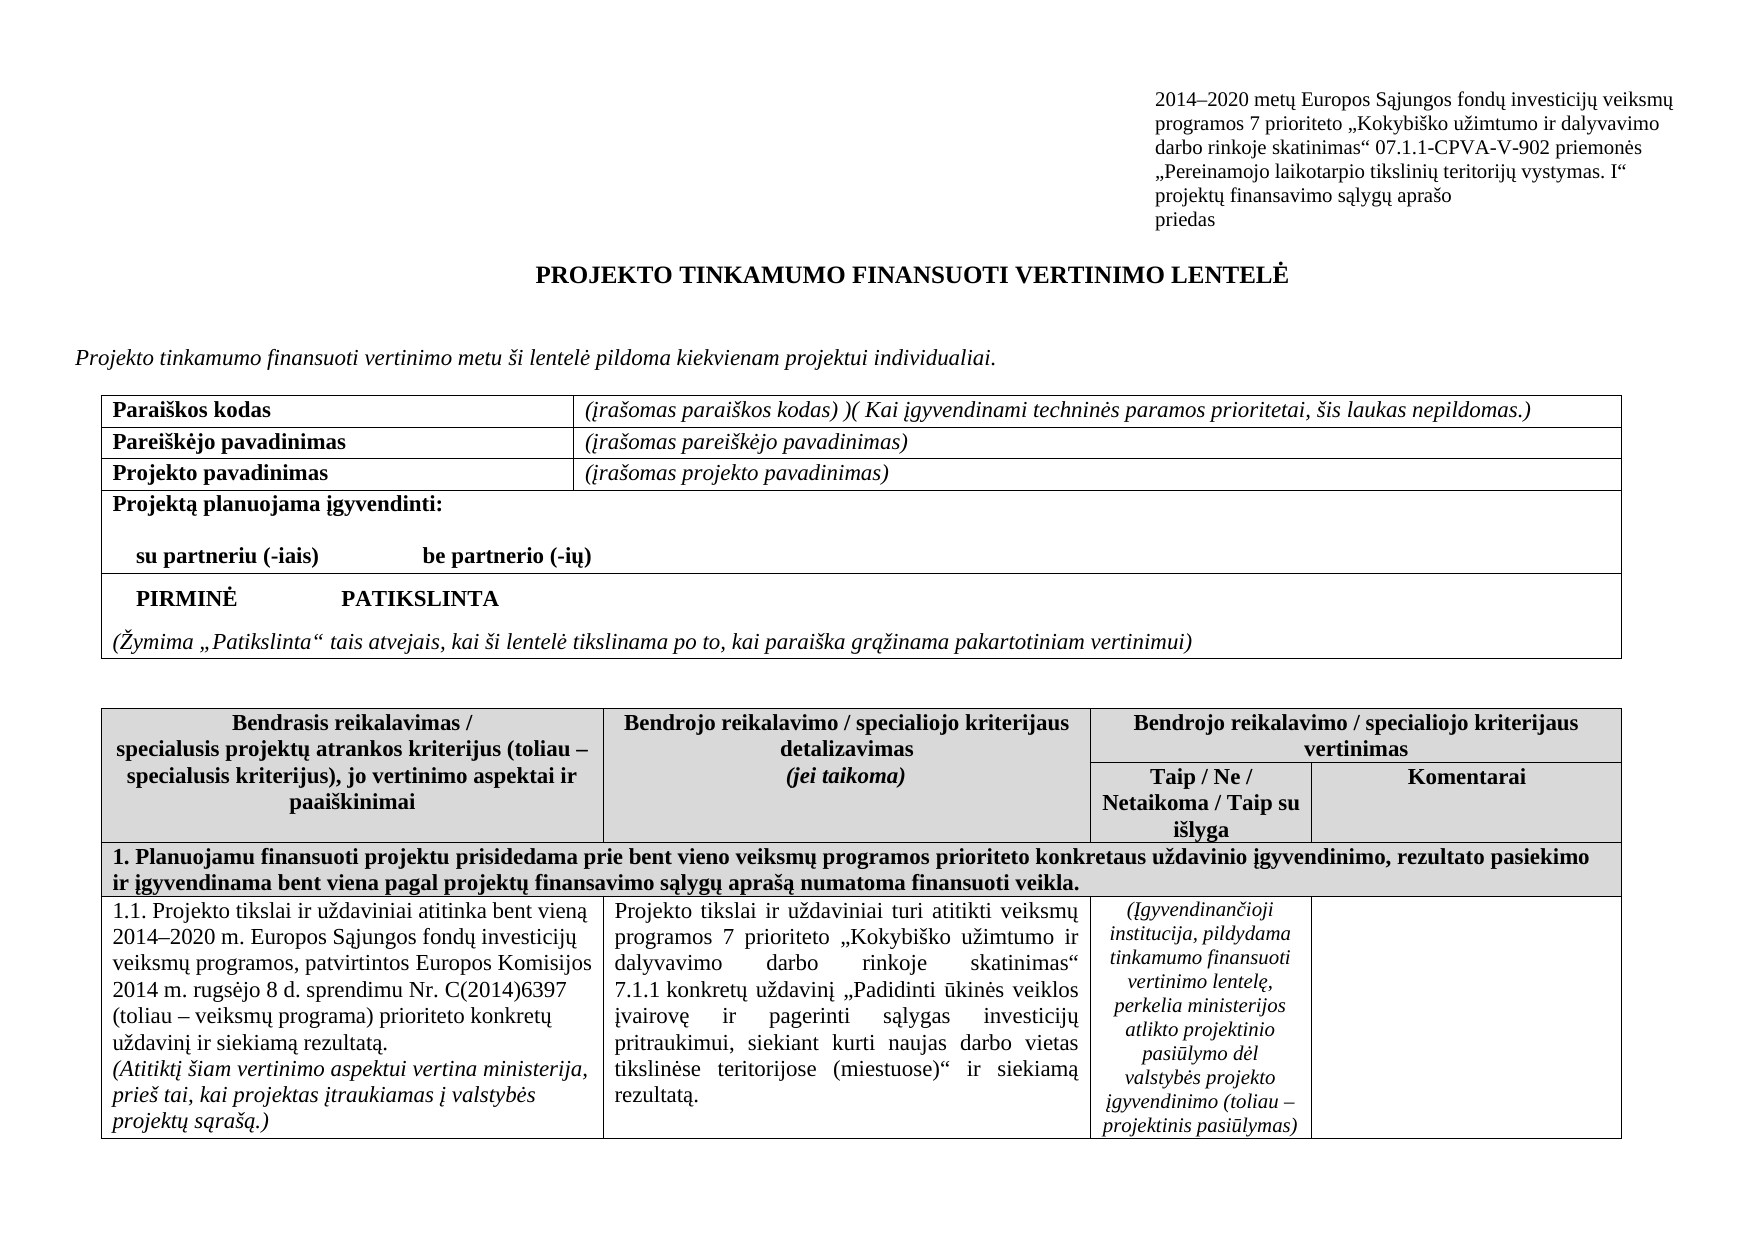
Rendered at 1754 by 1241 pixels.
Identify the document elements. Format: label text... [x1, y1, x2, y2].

table_header Bendrojo reikalavimo / specialiojo kriterijaus vertinimas [1091, 709, 1621, 762]
text „Pereinamojo laikotarpio tikslinių teritorijų vystymas. I“ [1155, 159, 1754, 183]
table_cell Projekto tikslai ir uždaviniai turi atitikti veiksmų programos 7 prioriteto „Kokybiško užimtumo ir dalyvavimo darbo rinkoje skatinimas“ 7.1.1 konkretų uždavinį „Padidinti ūkinės veiklos įvairovę ir pagerinti sąlygas investicijų pritraukimui, siekiant kurti naujas darbo vietas tikslinėse teritorijose (miestuose)“ ir siekiamą rezultatą. [604, 897, 1090, 1137]
table_cell [1312, 897, 1621, 1137]
table_header Bendrasis reikalavimas / specialusis projektų atrankos kriterijus (toliau – specialusis kriterijus), jo vertinimo aspektai ir paaiškinimai [102, 709, 603, 842]
table_header (įrašomas paraiškos kodas) )( Kai įgyvendinami techninės paramos prioritetai, šis laukas nepildomas.) [574, 396, 1621, 427]
table_cell Taip / Ne / Netaikoma / Taip su išlyga [1091, 763, 1311, 842]
text projektų finansavimo sąlygų aprašo [1155, 183, 1754, 207]
text 2014–2020 metų Europos Sąjungos fondų investicijų veiksmų [1155, 87, 1754, 111]
table_cell (įrašomas pareiškėjo pavadinimas) [574, 428, 1621, 458]
table_cell Komentarai [1312, 763, 1621, 842]
table_cell 1. Planuojamu finansuoti projektu prisidedama prie bent vieno veiksmų programos prioriteto konkretaus uždavinio įgyvendinimo, rezultato pasiekimo ir įgyvendinama bent viena pagal projektų finansavimo sąlygų aprašą numatoma finansuoti veikla. [102, 843, 1621, 896]
table_header Paraiškos kodas [102, 396, 573, 427]
text Projekto tinkamumo finansuoti vertinimo metu ši lentelė pildoma kiekvienam projektui individualiai. [75, 343, 1679, 370]
table_cell (įrašomas projekto pavadinimas) [574, 459, 1621, 489]
text programos 7 prioriteto „Kokybiško užimtumo ir dalyvavimo [1155, 111, 1754, 135]
table_cell 1.1. Projekto tikslai ir uždaviniai atitinka bent vieną 2014–2020 m. Europos Sąjungos fondų investicijų veiksmų programos, patvirtintos Europos Komisijos 2014 m. rugsėjo 8 d. sprendimu Nr. C(2014)6397 (toliau – veiksmų programa) prioriteto konkretų uždavinį ir siekiamą rezultatą. (Atitiktį šiam vertinimo aspektui vertina ministerija, prieš tai, kai projektas įtraukiamas į valstybės projektų sąrašą.) [102, 897, 603, 1137]
table_cell Projekto pavadinimas [102, 459, 573, 489]
table_cell  PIRMINĖ PATIKSLINTA (Žymima „Patikslinta“ tais atvejais, kai ši lentelė tikslinama po to, kai paraiška grąžinama pakartotiniam vertinimui) [102, 574, 1621, 658]
table_cell Projektą planuojama įgyvendinti:  su partneriu (-iais)  be partnerio (-ių) [102, 491, 1621, 572]
table_cell (Įgyvendinančioji institucija, pildydama tinkamumo finansuoti vertinimo lentelę, perkelia ministerijos atlikto projektinio pasiūlymo dėl valstybės projekto įgyvendinimo (toliau – projektinis pasiūlymas) [1091, 897, 1311, 1137]
text PROJEKTO TINKAMUMO FINANSUOTI VERTINIMO LENTELĖ [75, 260, 1679, 289]
table_header Bendrojo reikalavimo / specialiojo kriterijaus detalizavimas (jei taikoma) [604, 709, 1090, 842]
table_cell Pareiškėjo pavadinimas [102, 428, 573, 458]
text darbo rinkoje skatinimas“ 07.1.1-CPVA-V-902 priemonės [1155, 135, 1754, 159]
text priedas [1155, 207, 1679, 231]
